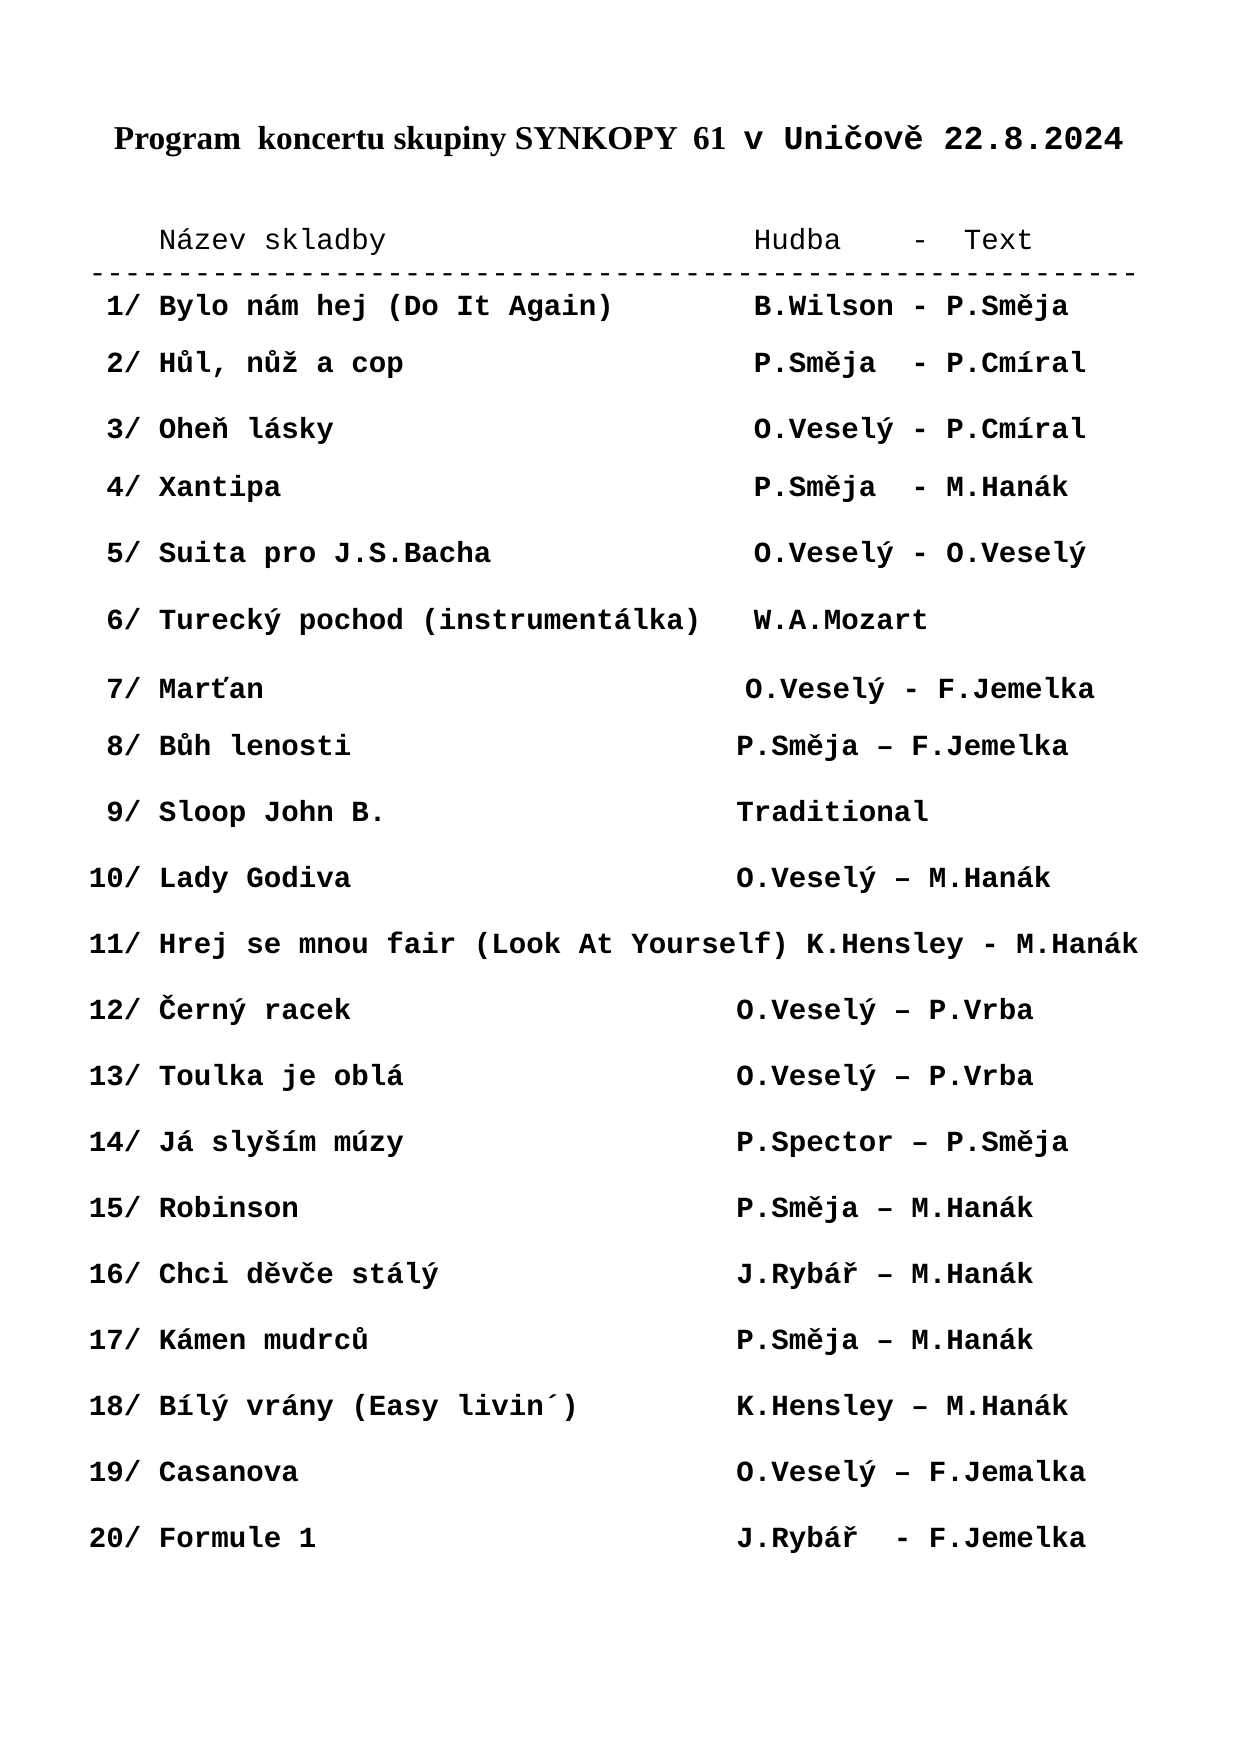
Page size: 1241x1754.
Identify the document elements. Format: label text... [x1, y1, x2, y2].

text 17/ Kámen mudrců P.Směja – M.Hanák [89, 1325, 1152, 1358]
text 6/ Turecký pochod (instrumentálka) W.A.Mozart [89, 605, 1152, 638]
text 18/ Bílý vrány (Easy livin´) K.Hensley – M.Hanák [89, 1391, 1152, 1424]
text 12/ Černý racek O.Veselý – P.Vrba [89, 995, 1152, 1028]
text 2/ Hůl, nůž a cop P.Směja - P.Cmíral [89, 348, 1152, 382]
text 5/ Suita pro J.S.Bacha O.Veselý - O.Veselý [89, 538, 1152, 571]
text 14/ Já slyším múzy P.Spector – P.Směja [89, 1127, 1152, 1160]
text 11/ Hrej se mnou fair (Look At Yourself) K.Hensley - M.Hanák [89, 929, 1152, 962]
text 9/ Sloop John B. Traditional [89, 797, 1152, 830]
text 15/ Robinson P.Směja – M.Hanák [89, 1193, 1152, 1226]
text 20/ Formule 1 J.Rybář - F.Jemelka [89, 1523, 1152, 1556]
text 10/ Lady Godiva O.Veselý – M.Hanák [89, 863, 1152, 896]
text 13/ Toulka je oblá O.Veselý – P.Vrba [89, 1061, 1152, 1127]
text Název skladby Hudba - Text ------------------------------------------------------------ 1/ Bylo nám hej (Do It Again) B.Wilson - P.Směja [89, 225, 1152, 348]
text 16/ Chci děvče stálý J.Rybář – M.Hanák [89, 1259, 1152, 1292]
text 7/ Marťan O.Veselý - F.Jemelka [89, 671, 1152, 731]
text 19/ Casanova O.Veselý – F.Jemalka [89, 1457, 1152, 1490]
text Program koncertu skupiny SYNKOPY 61 v Uničově 22.8.2024 [89, 118, 1152, 159]
text 3/ Oheň lásky O.Veselý - P.Cmíral [89, 414, 1152, 472]
text 8/ Bůh lenosti P.Směja – F.Jemelka [89, 731, 1152, 764]
text 4/ Xantipa P.Směja - M.Hanák [89, 472, 1152, 505]
